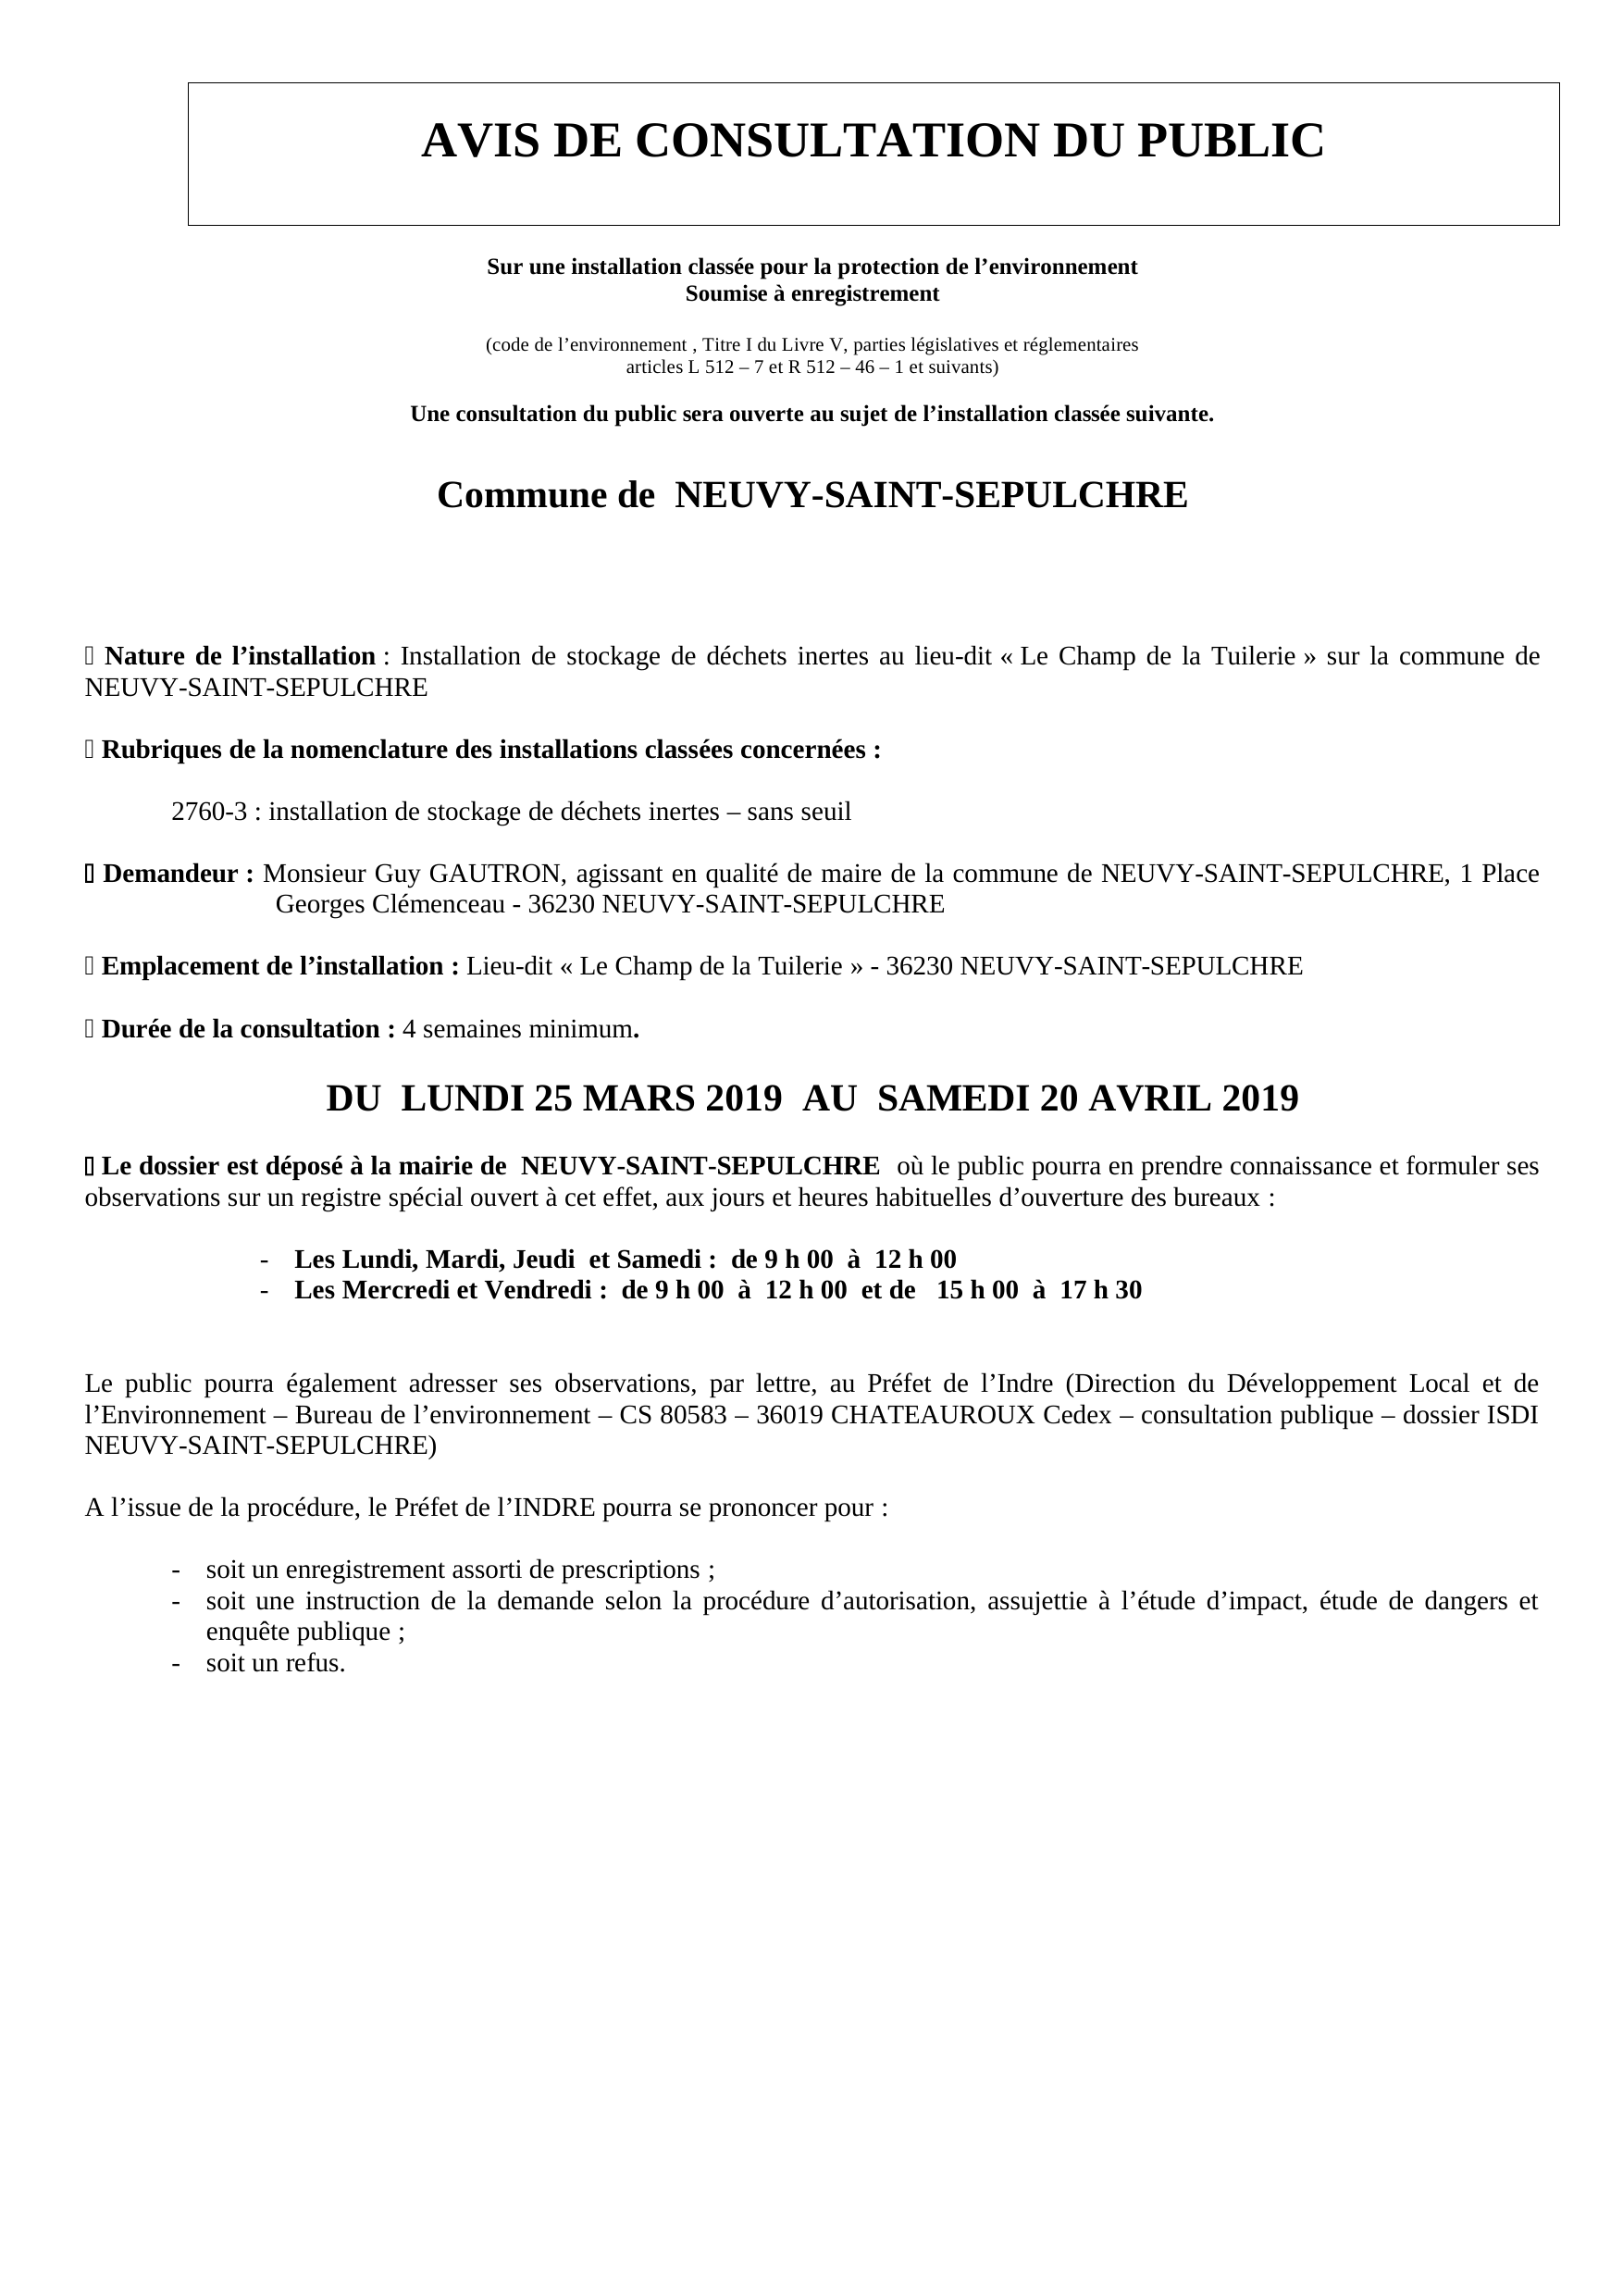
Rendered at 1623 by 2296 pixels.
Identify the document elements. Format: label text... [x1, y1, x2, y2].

text  Demandeur : Monsieur Guy GAUTRON, agissant en qualité de maire de la commune de NEUVY-SAINT-SEPULCHRE, 1 Place Georges Clémenceau - 36230 NEUVY-SAINT-SEPULCHRE [84, 857, 1541, 919]
text (code de l’environnement , Titre I du Livre V, parties législatives et réglementaires [84, 333, 1541, 355]
text 2760-3 : installation de stockage de déchets inertes – sans seuil [171, 795, 1541, 826]
text Sur une installation classée pour la protection de l’environnement [84, 253, 1541, 279]
list soit un enregistrement assorti de prescriptions ; [171, 1554, 1541, 1584]
text Soumise à enregistrement [84, 279, 1541, 306]
text  Rubriques de la nomenclature des installations classées concernées : [84, 733, 1541, 764]
subtitle Une consultation du public sera ouverte au sujet de l’installation classée suivante. [84, 400, 1541, 427]
text  Durée de la consultation : 4 semaines minimum. [84, 1012, 1541, 1043]
text  Le dossier est déposé à la mairie de NEUVY-SAINT-SEPULCHRE où le public pourra en prendre connaissance et formuler ses observations sur un registre spécial ouvert à cet effet, aux jours et heures habituelles d’ouverture des bureaux : [84, 1150, 1541, 1212]
text Le public pourra également adresser ses observations, par lettre, au Préfet de l’Indre (Direction du Développement Local et de l’Environnement – Bureau de l’environnement – CS 80583 – 36019 CHATEAUROUX Cedex – consultation publique – dossier ISDI NEUVY-SAINT-SEPULCHRE) [84, 1367, 1541, 1460]
subtitle Commune de NEUVY-SAINT-SEPULCHRE [84, 471, 1541, 515]
text A l’issue de la procédure, le Préfet de l’INDRE pourra se prononcer pour : [84, 1492, 1541, 1522]
table_header AVIS DE CONSULTATION DU PUBLIC [189, 83, 1559, 225]
text  Emplacement de l’installation : Lieu-dit « Le Champ de la Tuilerie » - 36230 NEUVY-SAINT-SEPULCHRE [84, 950, 1541, 981]
list Les Mercredi et Vendredi : de 9 h 00 à 12 h 00 et de 15 h 00 à 17 h 30 [260, 1274, 1541, 1305]
text articles L 512 – 7 et R 512 – 46 – 1 et suivants) [84, 355, 1541, 378]
subtitle DU LUNDI 25 MARS 2019 AU SAMEDI 20 AVRIL 2019 [84, 1074, 1541, 1119]
list soit une instruction de la demande selon la procédure d’autorisation, assujettie à l’étude d’impact, étude de dangers et enquête publique ; [171, 1584, 1541, 1646]
list Les Lundi, Mardi, Jeudi et Samedi : de 9 h 00 à 12 h 00 [260, 1243, 1541, 1274]
list soit un refus. [171, 1646, 1541, 1678]
text  Nature de l’installation : Installation de stockage de déchets inertes au lieu-dit « Le Champ de la Tuilerie » sur la commune de NEUVY-SAINT-SEPULCHRE [84, 639, 1541, 701]
